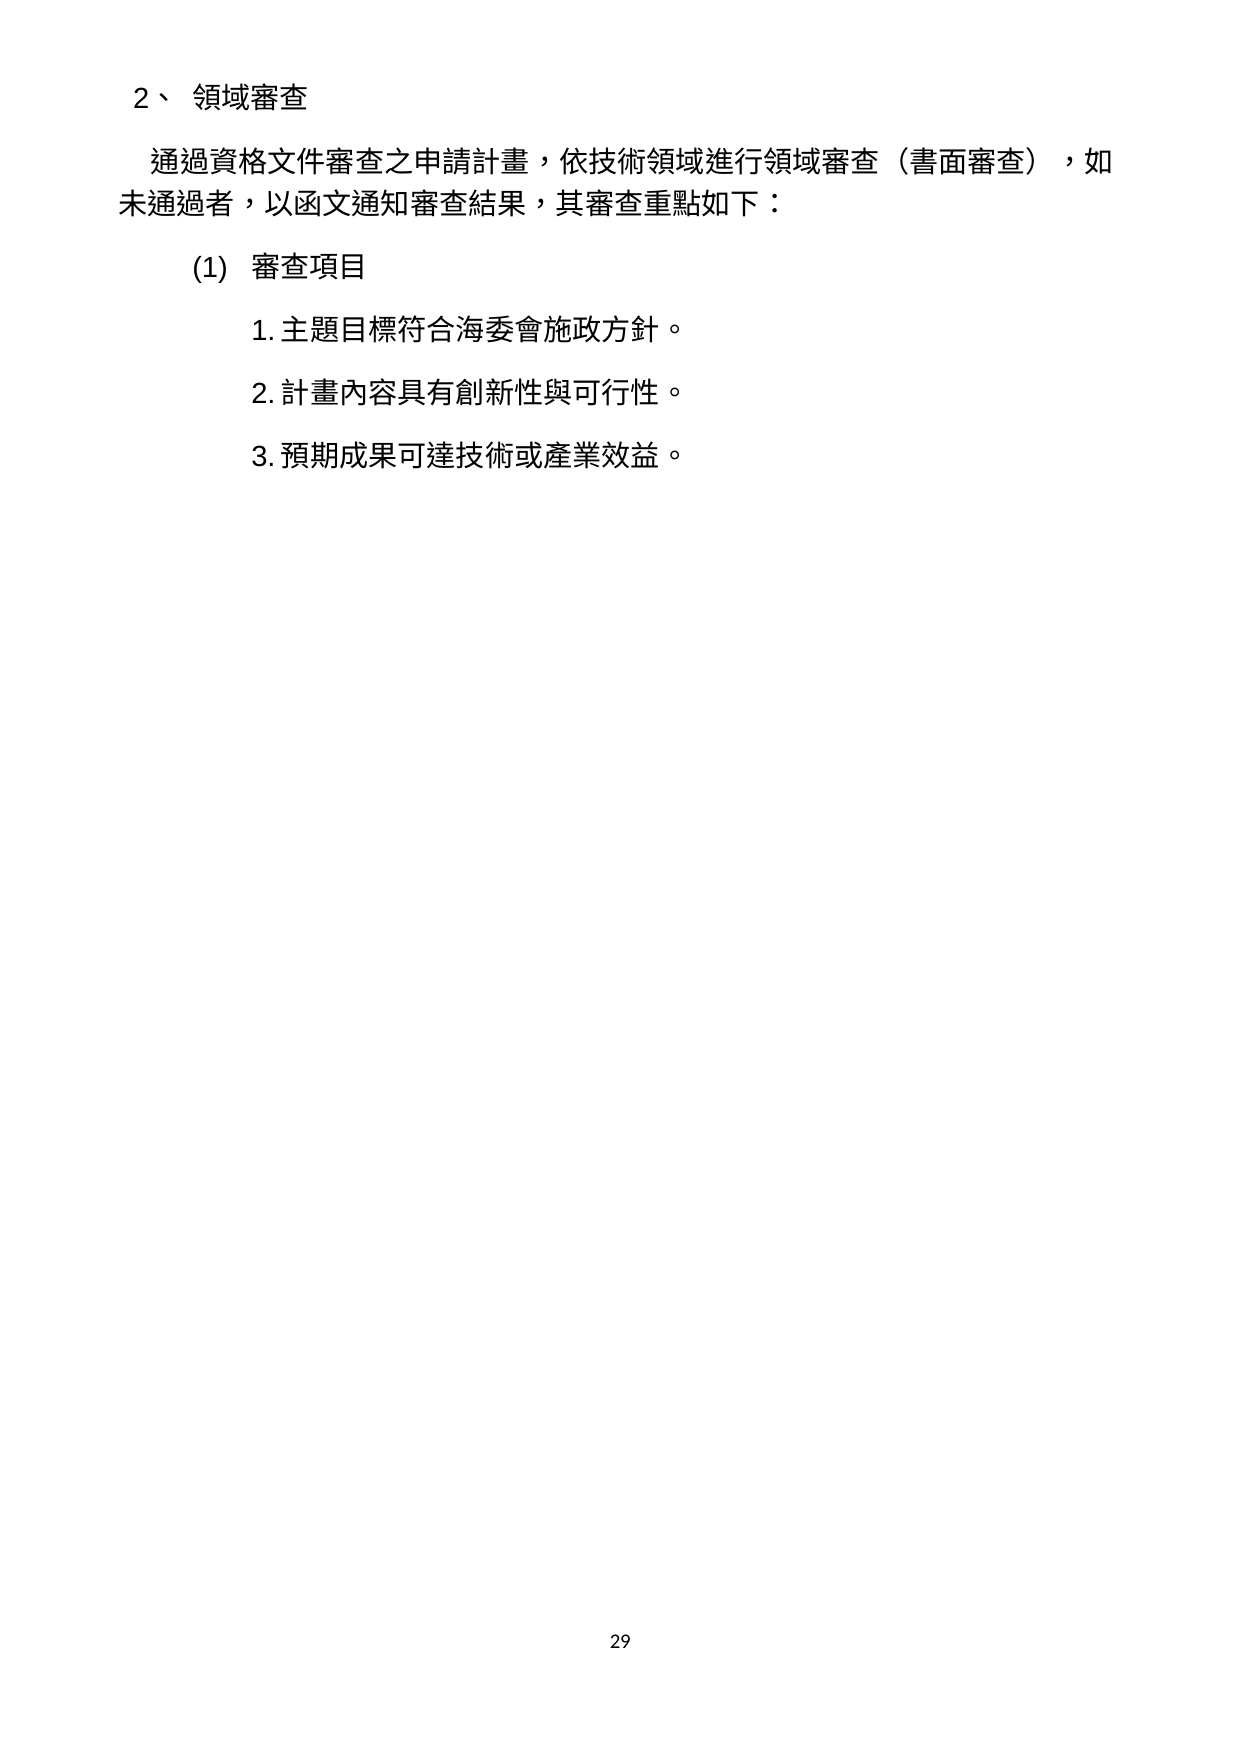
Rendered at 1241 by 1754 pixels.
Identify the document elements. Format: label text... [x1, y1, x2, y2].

list 領域審查 [133, 75, 1122, 117]
text 通過資格文件審查之申請計畫，依技術領域進行領域審查（書面審查），如未通過者，以函文通知審查結果，其審查重點如下： [118, 138, 1122, 223]
list 預期成果可達技術或產業效益。 [251, 433, 1122, 475]
list 計畫內容具有創新性與可行性。 [251, 370, 1122, 412]
list 主題目標符合海委會施政方針。 [251, 307, 1122, 349]
list 審查項目 [192, 243, 1122, 286]
